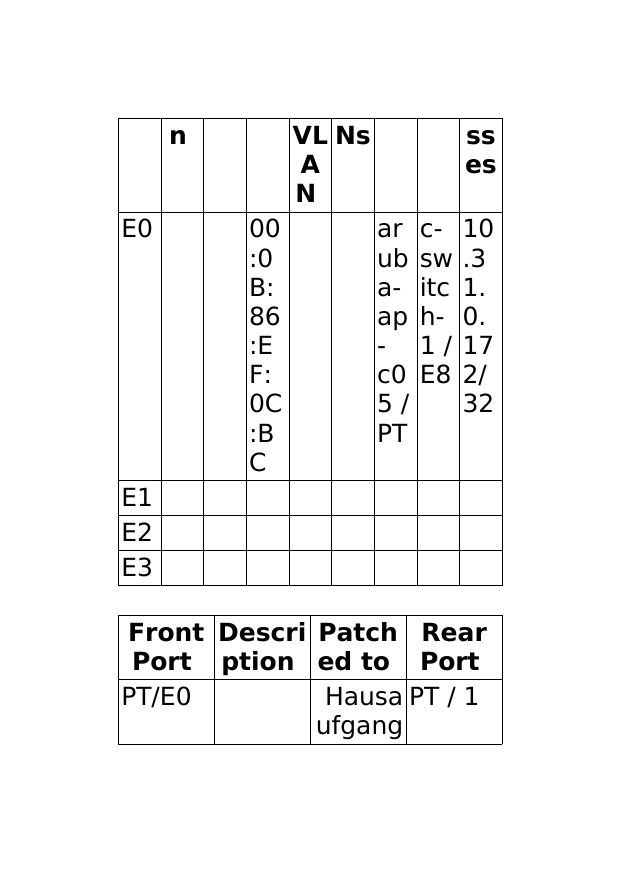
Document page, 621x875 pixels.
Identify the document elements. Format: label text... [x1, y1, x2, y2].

table_header [418, 119, 459, 212]
table_cell [375, 551, 417, 585]
table_cell PT/E0 [119, 680, 214, 743]
table_cell [332, 213, 374, 480]
table_cell [247, 516, 289, 550]
table_cell PT / 1 [407, 680, 502, 743]
table_cell [290, 551, 331, 585]
table_header [247, 119, 289, 212]
table_cell [375, 481, 417, 515]
table_header sses [460, 119, 502, 212]
table_cell [247, 551, 289, 585]
table_cell Hausaufgang [311, 680, 406, 743]
table_cell [332, 516, 374, 550]
table_header n [162, 119, 203, 212]
table_cell [204, 213, 246, 480]
table_cell [418, 481, 459, 515]
table_cell 00:0B:86:EF:0C:BC [247, 213, 289, 480]
table_cell [332, 481, 374, 515]
table_header [204, 119, 246, 212]
table_header [375, 119, 417, 212]
table_cell aruba-ap-c05 / PT [375, 213, 417, 480]
table_cell [247, 481, 289, 515]
table_cell [162, 516, 203, 550]
table_cell E1 [119, 481, 161, 515]
table_header Description [215, 616, 310, 679]
table_header [119, 119, 161, 212]
table_cell [290, 481, 331, 515]
table_cell [290, 516, 331, 550]
table_header Front Port [119, 616, 214, 679]
table_cell [418, 551, 459, 585]
table_cell [162, 213, 203, 480]
table_cell [332, 551, 374, 585]
table_cell [162, 551, 203, 585]
table_cell [460, 481, 502, 515]
table_cell [460, 516, 502, 550]
table_cell [290, 213, 331, 480]
table_cell E0 [119, 213, 161, 480]
table_cell [215, 680, 310, 743]
table_cell 10.31.0.172/32 [460, 213, 502, 480]
table_cell E2 [119, 516, 161, 550]
table_cell [204, 516, 246, 550]
table_cell [204, 481, 246, 515]
table_cell [375, 516, 417, 550]
table_cell [460, 551, 502, 585]
table_header VLAN [290, 119, 331, 212]
table_header Patched to [311, 616, 406, 679]
table_cell c-switch-1 / E8 [418, 213, 459, 480]
table_header Rear Port [407, 616, 502, 679]
table_header Ns [332, 119, 374, 212]
table_cell [418, 516, 459, 550]
table_cell [162, 481, 203, 515]
table_cell E3 [119, 551, 161, 585]
table_cell [204, 551, 246, 585]
